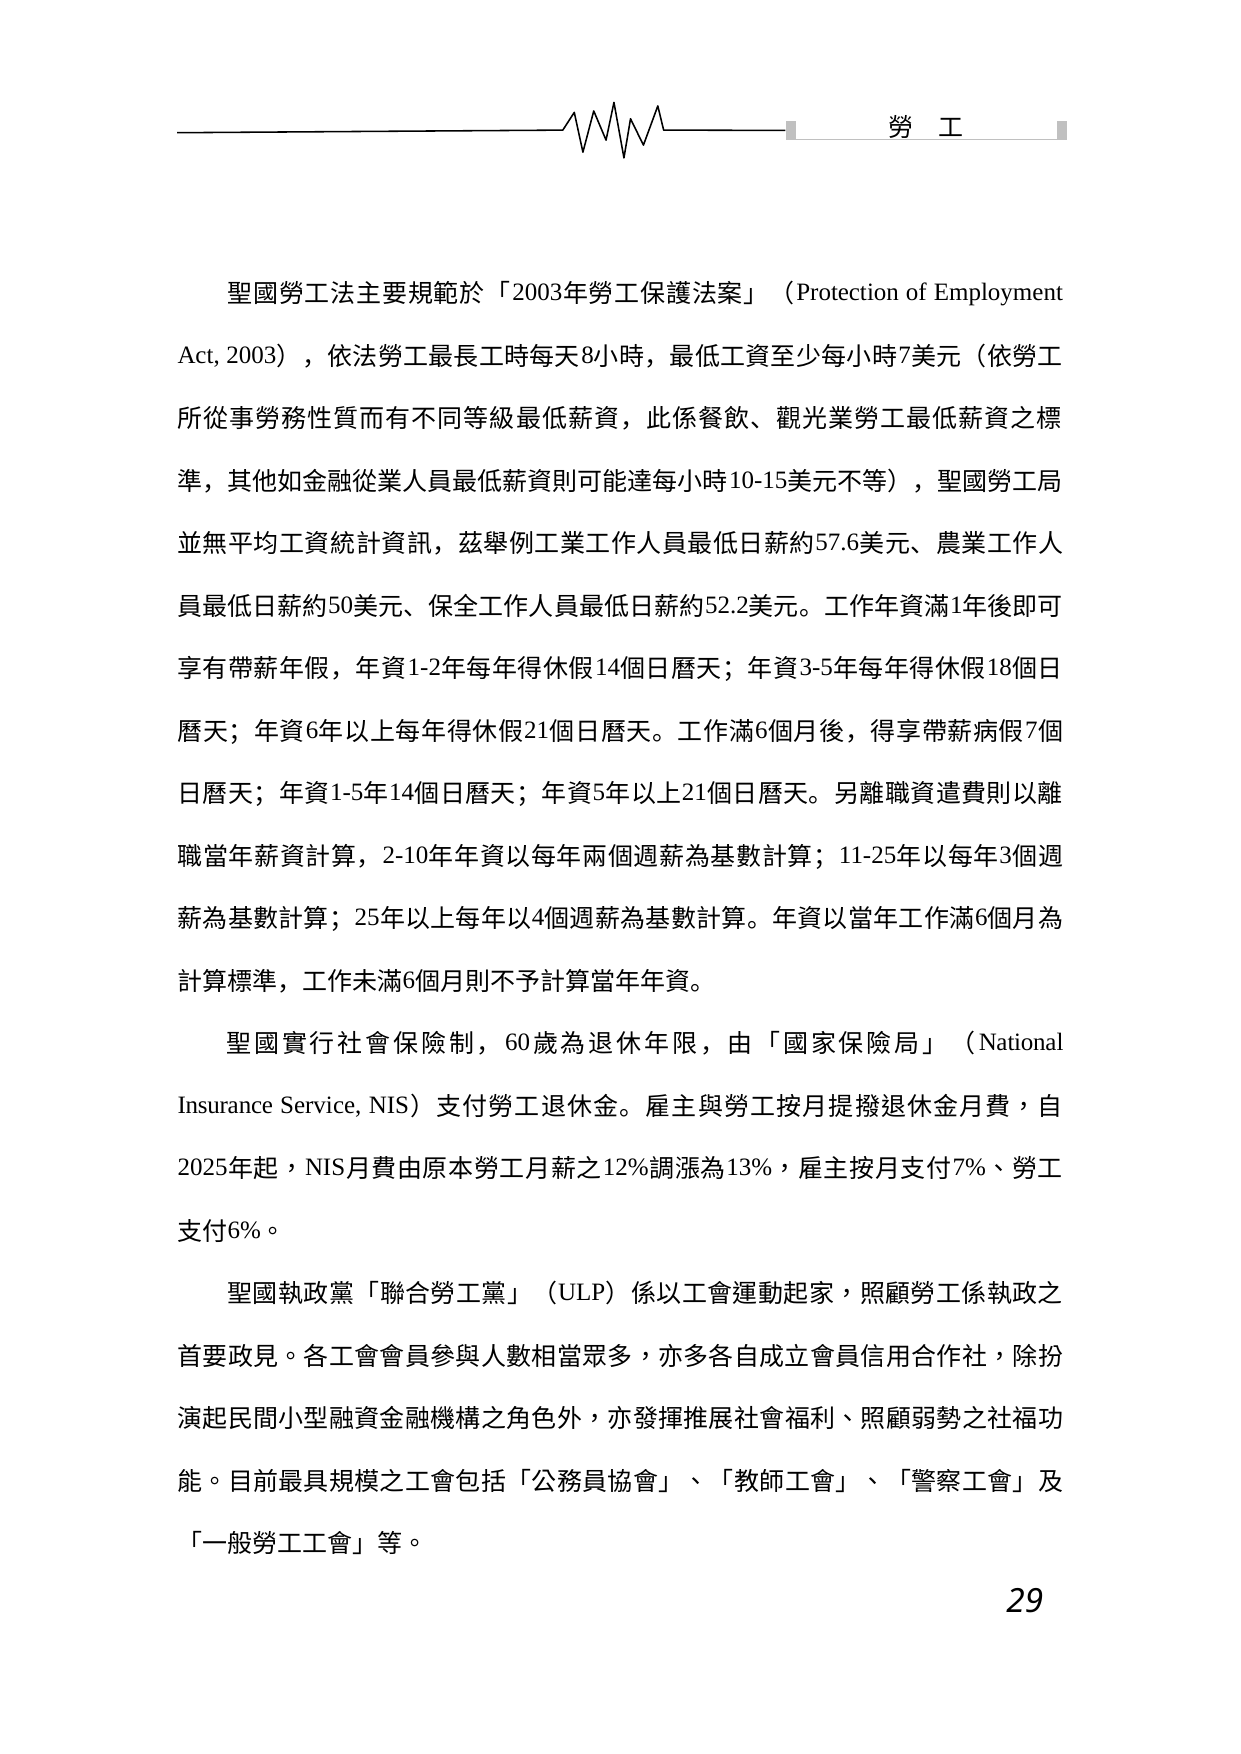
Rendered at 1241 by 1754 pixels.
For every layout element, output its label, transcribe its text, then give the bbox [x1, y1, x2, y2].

text 聖國勞工法主要規範於「2003年勞工保護法案」（Protection of Employment Act, 2003），依法勞工最長工時每天8小時，最低工資至少每小時7美元（依勞工所從事勞務性質而有不同等級最低薪資，此係餐飲、觀光業勞工最低薪資之標準，其他如金融從業人員最低薪資則可能達每小時10-15美元不等），聖國勞工局並無平均工資統計資訊，茲舉例工業工作人員最低日薪約57.6美元、農業工作人員最低日薪約50美元、保全工作人員最低日薪約52.2美元。工作年資滿1年後即可享有帶薪年假，年資1-2年每年得休假14個日曆天；年資3-5年每年得休假18個日曆天；年資6年以上每年得休假21個日曆天。工作滿6個月後，得享帶薪病假7個日曆天；年資1-5年14個日曆天；年資5年以上21個日曆天。另離職資遣費則以離職當年薪資計算，2-10年年資以每年兩個週薪為基數計算；11-25年以每年3個週薪為基數計算；25年以上每年以4個週薪為基數計算。年資以當年工作滿6個月為計算標準，工作未滿6個月則不予計算當年年資。 [177, 250, 1063, 1000]
text 聖國執政黨「聯合勞工黨」（ULP）係以工會運動起家，照顧勞工係執政之首要政見。各工會會員參與人數相當眾多，亦多各自成立會員信用合作社，除扮演起民間小型融資金融機構之角色外，亦發揮推展社會福利、照顧弱勢之社福功能。目前最具規模之工會包括「公務員協會」、「教師工會」、「警察工會」及「一般勞工工會」等。 [177, 1250, 1063, 1563]
text 聖國實行社會保險制，60歲為退休年限，由「國家保險局」（National Insurance Service, NIS）支付勞工退休金。雇主與勞工按月提撥退休金月費，自2025年起，NIS月費由原本勞工月薪之12%調漲為13%，雇主按月支付7%、勞工支付6%。 [177, 1000, 1063, 1250]
